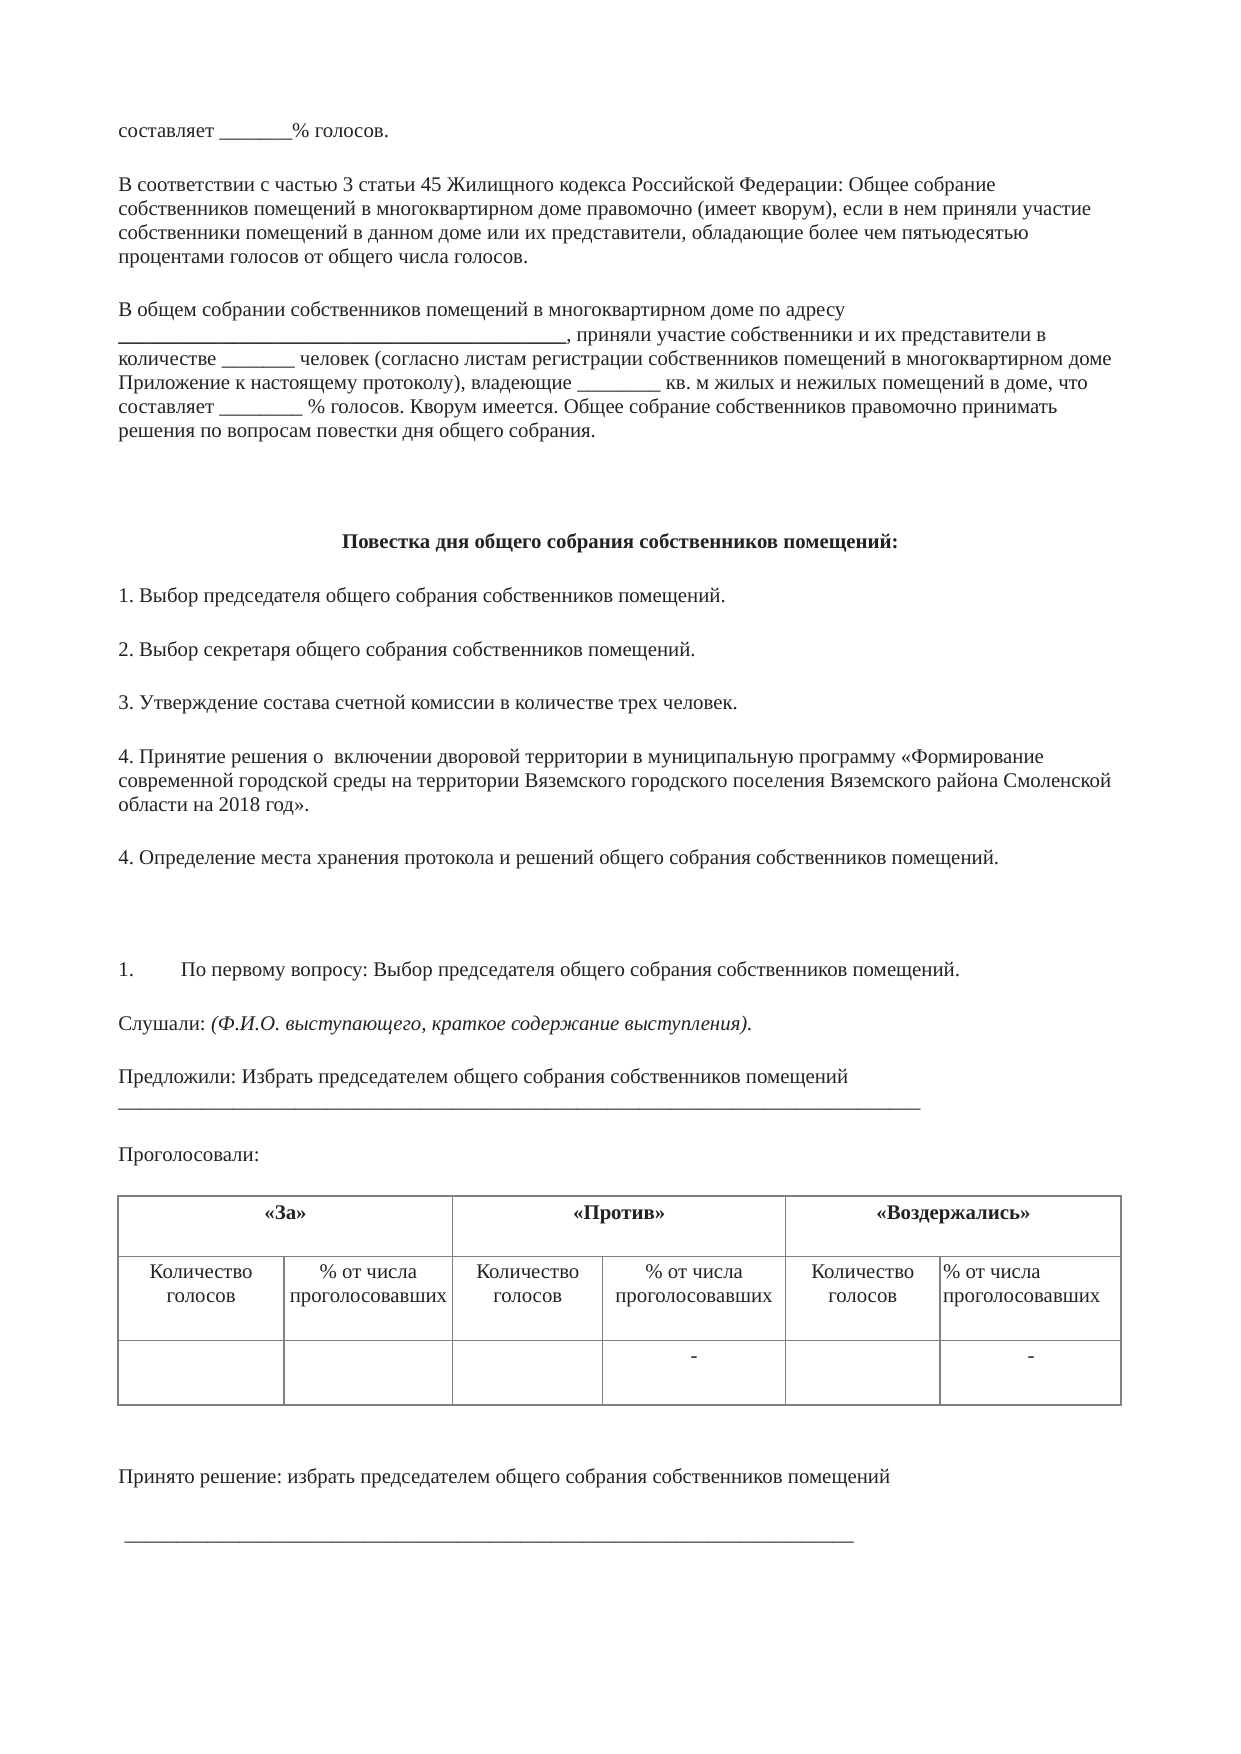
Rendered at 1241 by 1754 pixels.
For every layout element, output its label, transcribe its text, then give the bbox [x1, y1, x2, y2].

table_cell [453, 1341, 602, 1404]
table_cell [119, 1341, 283, 1404]
table_cell % от числа проголосовавших [941, 1257, 1120, 1340]
table_cell Принято решение: избрать председателем общего собрания собственников помещений ______________________________________________________________________ [118, 1406, 1122, 1634]
table_cell Количество голосов [453, 1257, 602, 1340]
table_header «За» [119, 1197, 452, 1256]
table_cell % от числа проголосовавших [603, 1257, 785, 1340]
table_cell - [941, 1341, 1120, 1404]
table_header «Воздержались» [786, 1197, 1120, 1256]
table_cell Количество голосов [786, 1257, 939, 1340]
table_cell [285, 1341, 452, 1404]
table_cell [786, 1341, 939, 1404]
table_cell Количество голосов [119, 1257, 283, 1340]
table_cell составляет _______% голосов. В соответствии с частью 3 статьи 45 Жилищного кодекса Российской Федерации: Общее собрание собственников помещений в многоквартирном доме правомочно (имеет кворум), если в нем приняли участие собственники помещений в данном доме или их представители, обладающие более чем пятьюдесятью процентами голосов от общего числа голосов. В общем собрании собственников помещений в многоквартирном доме по адресу ___________________________________________, приняли участие собственники и их представители в количестве _______ человек (согласно листам регистрации собственников помещений в многоквартирном доме Приложение к настоящему протоколу), владеющие ________ кв. м жилых и нежилых помещений в доме, что составляет ________ % голосов. Кворум имеется. Общее собрание собственников правомочно принимать решения по вопросам повестки дня общего собрания. Повестка дня общего собрания собственников помещений: 1. Выбор председателя общего собрания собственников помещений. 2. Выбор секретаря общего собрания собственников помещений. 3. Утверждение состава счетной комиссии в количестве трех человек. 4. Принятие решения о включении дворовой территории в муниципальную программу «Формирование современной городской среды на территории Вяземского городского поселения Вяземского района Смоленской области на 2018 год». 4. Определение места хранения протокола и решений общего собрания собственников помещений. 1. По первому вопросу: Выбор председателя общего собрания собственников помещений. Слушали: (Ф.И.О. выступающего, краткое содержание выступления). Предложили: Избрать председателем общего собрания собственников помещений _____________________________________________________________________________ Проголосовали: [118, 118, 1122, 1195]
table_cell - [603, 1341, 785, 1404]
table_cell % от числа проголосовавших [285, 1257, 452, 1340]
table_header «Против» [453, 1197, 785, 1256]
